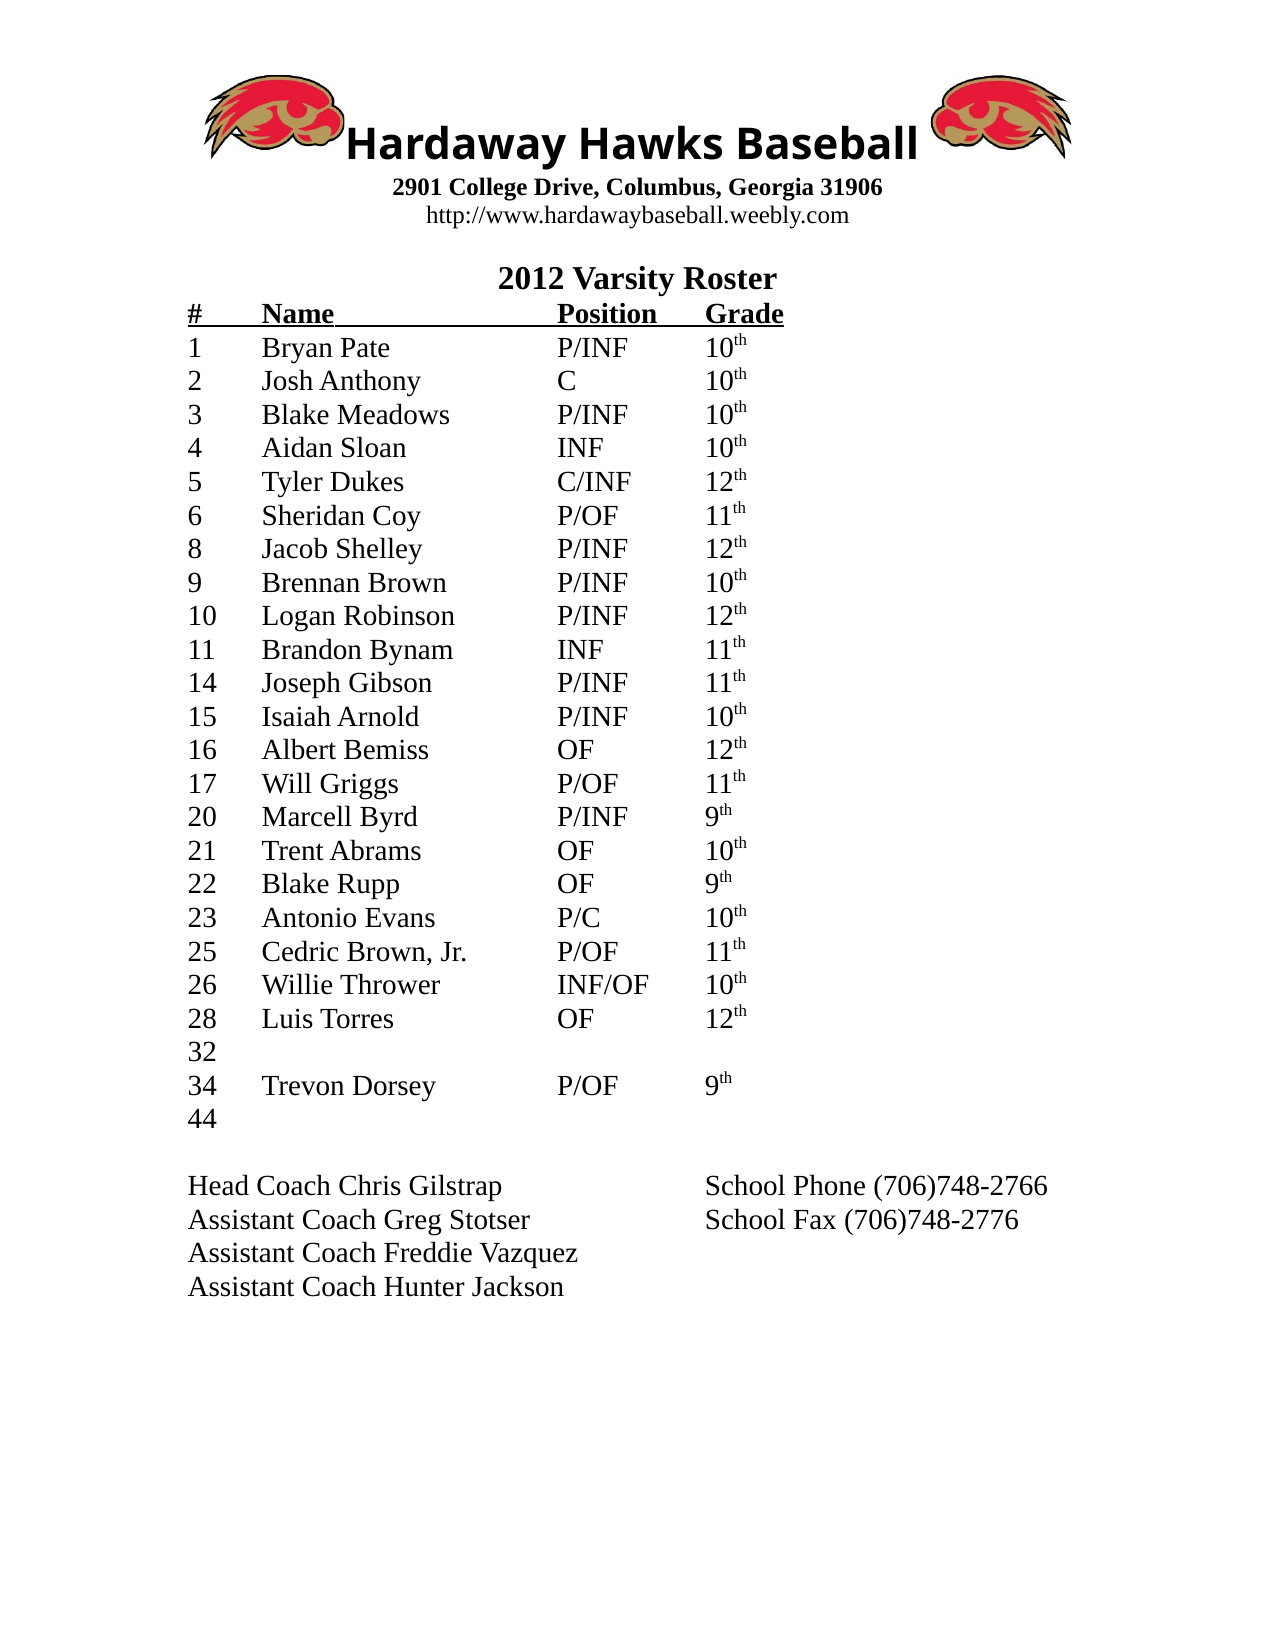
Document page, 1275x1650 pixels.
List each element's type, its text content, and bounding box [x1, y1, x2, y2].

text 2 Josh Anthony C 10th [187, 363, 1087, 397]
text 17 Will Griggs P/OF 11th [187, 766, 1087, 799]
text 8 Jacob Shelley P/INF 12th [187, 531, 1087, 565]
text 20 Marcell Byrd P/INF 9th [187, 799, 1087, 833]
text 3 Blake Meadows P/INF 10th [187, 397, 1087, 431]
text 15 Isaiah Arnold P/INF 10th [187, 699, 1087, 732]
text Assistant Coach Freddie Vazquez [187, 1236, 1087, 1269]
text 1 Bryan Pate P/INF 10th [187, 330, 1087, 363]
text 9 Brennan Brown P/INF 10th [187, 565, 1087, 598]
text http://www.hardawaybaseball.weebly.com [187, 201, 1087, 229]
text 28 Luis Torres OF 12th [187, 1001, 1087, 1034]
text 25 Cedric Brown, Jr. P/OF 11th [187, 934, 1087, 967]
text Head Coach Chris Gilstrap School Phone (706)748-2766 [187, 1168, 1087, 1202]
text 2901 College Drive, Columbus, Georgia 31906 [187, 172, 1087, 201]
text 6 Sheridan Coy P/OF 11th [187, 498, 1087, 531]
text Assistant Coach Greg Stotser School Fax (706)748-2776 [187, 1202, 1087, 1236]
text 22 Blake Rupp OF 9th [187, 867, 1087, 900]
text 32 [187, 1034, 1087, 1068]
text Assistant Coach Hunter Jackson [187, 1269, 1087, 1303]
text 4 Aidan Sloan INF 10th [187, 431, 1087, 464]
text 16 Albert Bemiss OF 12th [187, 732, 1087, 766]
text 44 [187, 1101, 1087, 1135]
text 11 Brandon Bynam INF 11th [187, 632, 1087, 665]
text 5 Tyler Dukes C/INF 12th [187, 464, 1087, 498]
text 34 Trevon Dorsey P/OF 9th [187, 1068, 1087, 1101]
text 21 Trent Abrams OF 10th [187, 833, 1087, 867]
text 2012 Varsity Roster [187, 258, 1087, 296]
text 10 Logan Robinson P/INF 12th [187, 598, 1087, 632]
picture [203, 75, 345, 159]
text 26 Willie Thrower INF/OF 10th [187, 967, 1087, 1001]
text # Name Position Grade [187, 296, 1087, 330]
picture [930, 75, 1072, 159]
text 14 Joseph Gibson P/INF 11th [187, 665, 1087, 699]
text Hardaway Hawks Baseball [187, 75, 1087, 172]
text 23 Antonio Evans P/C 10th [187, 900, 1087, 934]
